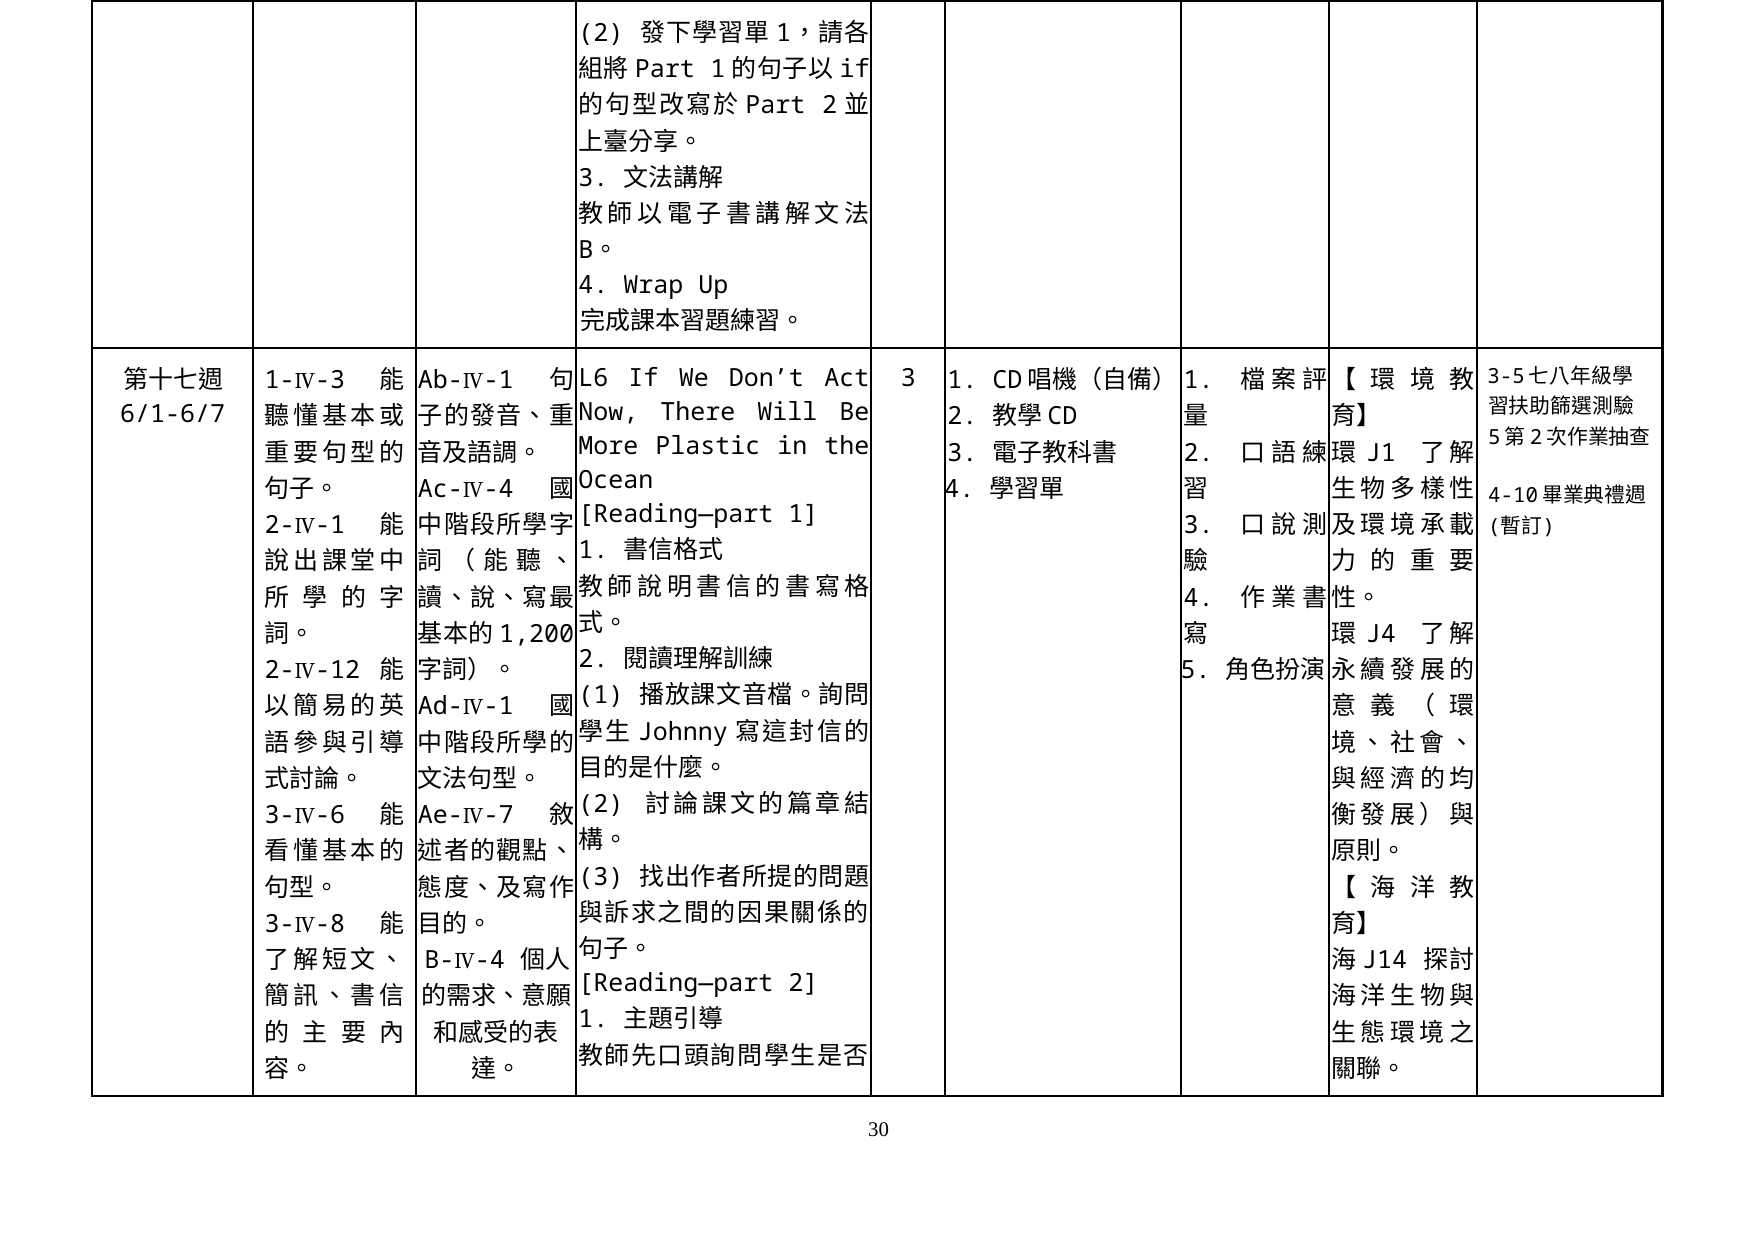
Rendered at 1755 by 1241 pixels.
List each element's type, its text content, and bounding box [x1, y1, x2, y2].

table_cell (2) 發下學習單1，請各組將Part 1的句子以if的句型改寫於Part 2並上臺分享。 3. 文法講解 教師以電子書講解文法B。 4. Wrap Up 完成課本習題練習。 [577, 2, 870, 347]
table_cell [946, 2, 1180, 347]
table_cell 【環境教育】 環J1 了解生物多樣性及環境承載力的重要性。 環J4 了解永續發展的意義（環境、社會、與經濟的均衡發展）與原則。 【海洋教育】 海J14 探討海洋生物與生態環境之關聯。 [1330, 349, 1476, 1095]
table_cell [1330, 2, 1476, 347]
table_cell [872, 2, 944, 347]
table_cell [93, 2, 252, 347]
table_cell 3-5七八年級學習扶助篩選測驗 5第2次作業抽查 4-10畢業典禮週(暫訂) [1478, 349, 1661, 1095]
table_cell 1. 檔案評量 2. 口語練習 3. 口說測驗 4. 作業書寫 5. 角色扮演 [1182, 349, 1328, 1095]
table_cell Ab-Ⅳ-1 句子的發音、重音及語調。 Ac-Ⅳ-4 國中階段所學字詞（能聽、讀、說、寫最基本的1,200字詞）。 Ad-Ⅳ-1 國中階段所學的文法句型。 Ae-Ⅳ-7 敘述者的觀點、態度、及寫作目的。 B-Ⅳ-4 個人的需求、意願和感受的表達。 [417, 349, 575, 1095]
table_cell [1182, 2, 1328, 347]
table_cell 1. CD唱機（自備） 2. 教學CD 3. 電子教科書 4. 學習單 [946, 349, 1180, 1095]
table_cell [417, 2, 575, 347]
table_cell 3 [872, 349, 944, 1095]
table_cell [254, 2, 415, 347]
table_cell 1-Ⅳ-3 能聽懂基本或重要句型的句子。 2-Ⅳ-1 能說出課堂中所學的字詞。 2-Ⅳ-12 能以簡易的英語參與引導式討論。 3-Ⅳ-6 能看懂基本的句型。 3-Ⅳ-8 能了解短文、簡訊、書信的主要內容。 [254, 349, 415, 1095]
table_cell [1478, 2, 1661, 347]
table_cell 第十七週6/1-6/7 [93, 349, 252, 1095]
table_cell L6 If We Don’t Act Now, There Will Be More Plastic in the Ocean [Reading—part 1] 1. 書信格式 教師說明書信的書寫格式。 2. 閱讀理解訓練 (1) 播放課文音檔。詢問學生Johnny寫這封信的目的是什麼。 (2) 討論課文的篇章結構。 (3) 找出作者所提的問題與訴求之間的因果關係的句子。 [Reading—part 2] 1. 主題引導 教師先口頭詢問學生是否有寫信告知他人訊息的經驗？ 2. 文本閱讀 (1) 接著請學生翻到Read Up，並一起討論不懂的單字或句子。 (2) 教師提問做Comprehension check。 3. Identifying the Author’s Purpose 請學生完成課本 右頁上方的填空。 4. Wrap Up (1) 請學生共同完成右頁下方的閱讀測驗題。 (2) 教師對完答案，並講解學生不懂之處。 [Listening Comprehension Skills] 1. 老師先說明此單元要練習的聽力為判斷對話的「主旨」或「主題」。 (1) 判斷對話的主旨時，須留意對話的細節內容。 (2) 判斷對話的主題時，須注意對話的大意。 2. 教師播放CD，請學生聽完之後找出關鍵字、片語及句子並推論。 [Intonation] 1. 教師介紹句中有連續項目的語調。 2. 告訴學生英文句子內如有兩個或兩個以上的連續項目，其連接詞and或or放置在最後一個像目前，語調要在最後一個項目下降。 [577, 349, 870, 1095]
